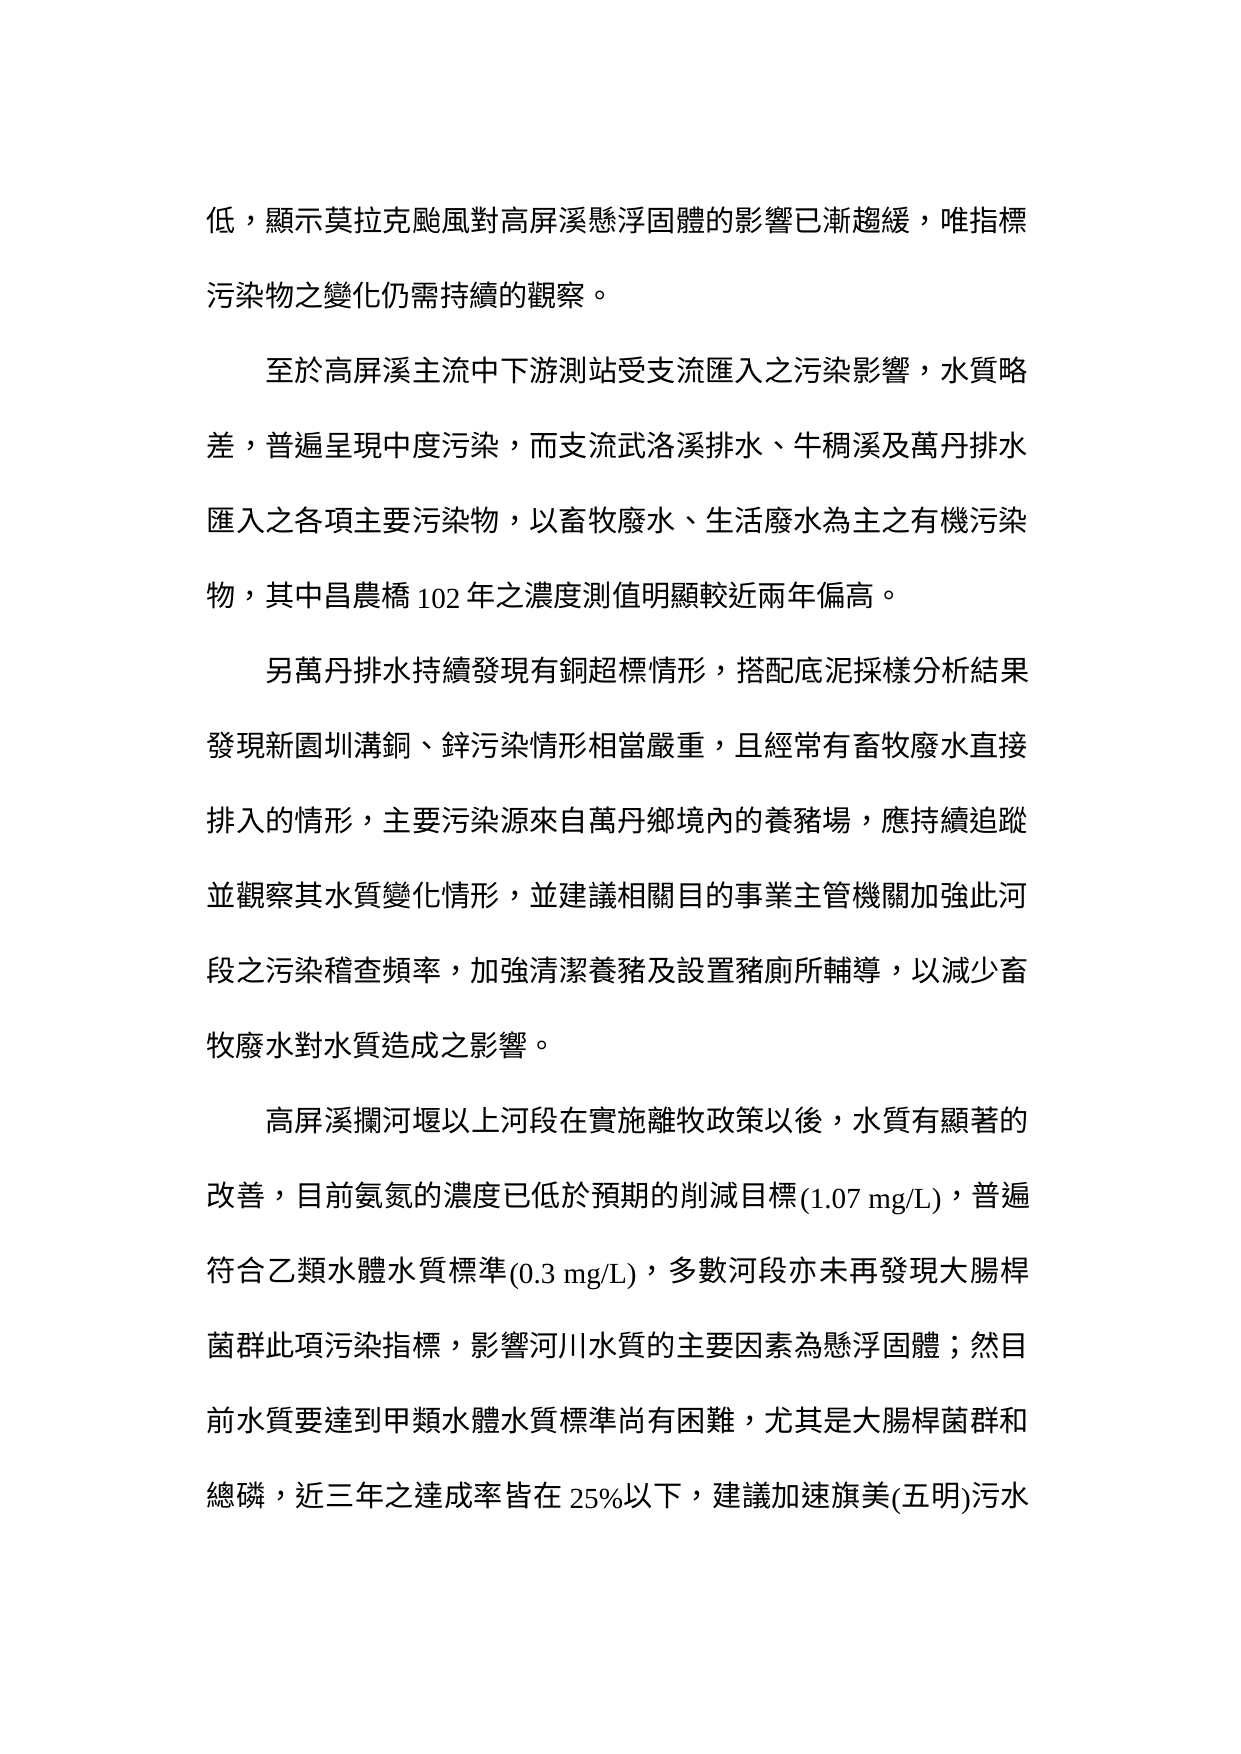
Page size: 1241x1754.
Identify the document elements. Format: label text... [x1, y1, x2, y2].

text 高屏溪攔河堰以上河段在實施離牧政策以後，水質有顯著的改善，目前氨氮的濃度已低於預期的削減目標(1.07 mg/L)，普遍符合乙類水體水質標準(0.3 mg/L)，多數河段亦未再發現大腸桿菌群此項污染指標，影響河川水質的主要因素為懸浮固體；然目前水質要達到甲類水體水質標準尚有困難，尤其是大腸桿菌群和總磷，近三年之達成率皆在25%以下，建議加速旗美(五明)污水 [206, 1064, 1030, 1514]
text 另萬丹排水持續發現有銅超標情形，搭配底泥採樣分析結果發現新園圳溝銅、鋅污染情形相當嚴重，且經常有畜牧廢水直接排入的情形，主要污染源來自萬丹鄉境內的養豬場，應持續追蹤並觀察其水質變化情形，並建議相關目的事業主管機關加強此河段之污染稽查頻率，加強清潔養豬及設置豬廁所輔導，以減少畜牧廢水對水質造成之影響。 [206, 614, 1030, 1064]
text 由今年度監測結果顯示，除萬丹排水持續發現有銅超標情形以外，並無顯著的異常變化；整體而言，旗山溪、美濃溪、荖濃溪、隘寮溪(含紅橋溪排水)及高屏溪主流上游等測站枯水期之水質狀況大致良好，但豐水期時部分測站受懸浮固體較高影響，因而使其污染等級由未(稍)受轉為中度污染；但以懸浮固體濃度而言，102年整體降雨較歷年緩和，測站年平均和高值已略較近兩年為低，顯示莫拉克颱風對高屏溪懸浮固體的影響已漸趨緩，唯指標污染物之變化仍需持續的觀察。 [206, 164, 1030, 314]
text 至於高屏溪主流中下游測站受支流匯入之污染影響，水質略差，普遍呈現中度污染，而支流武洛溪排水、牛稠溪及萬丹排水匯入之各項主要污染物，以畜牧廢水、生活廢水為主之有機污染物，其中昌農橋102年之濃度測值明顯較近兩年偏高。 [206, 314, 1030, 614]
